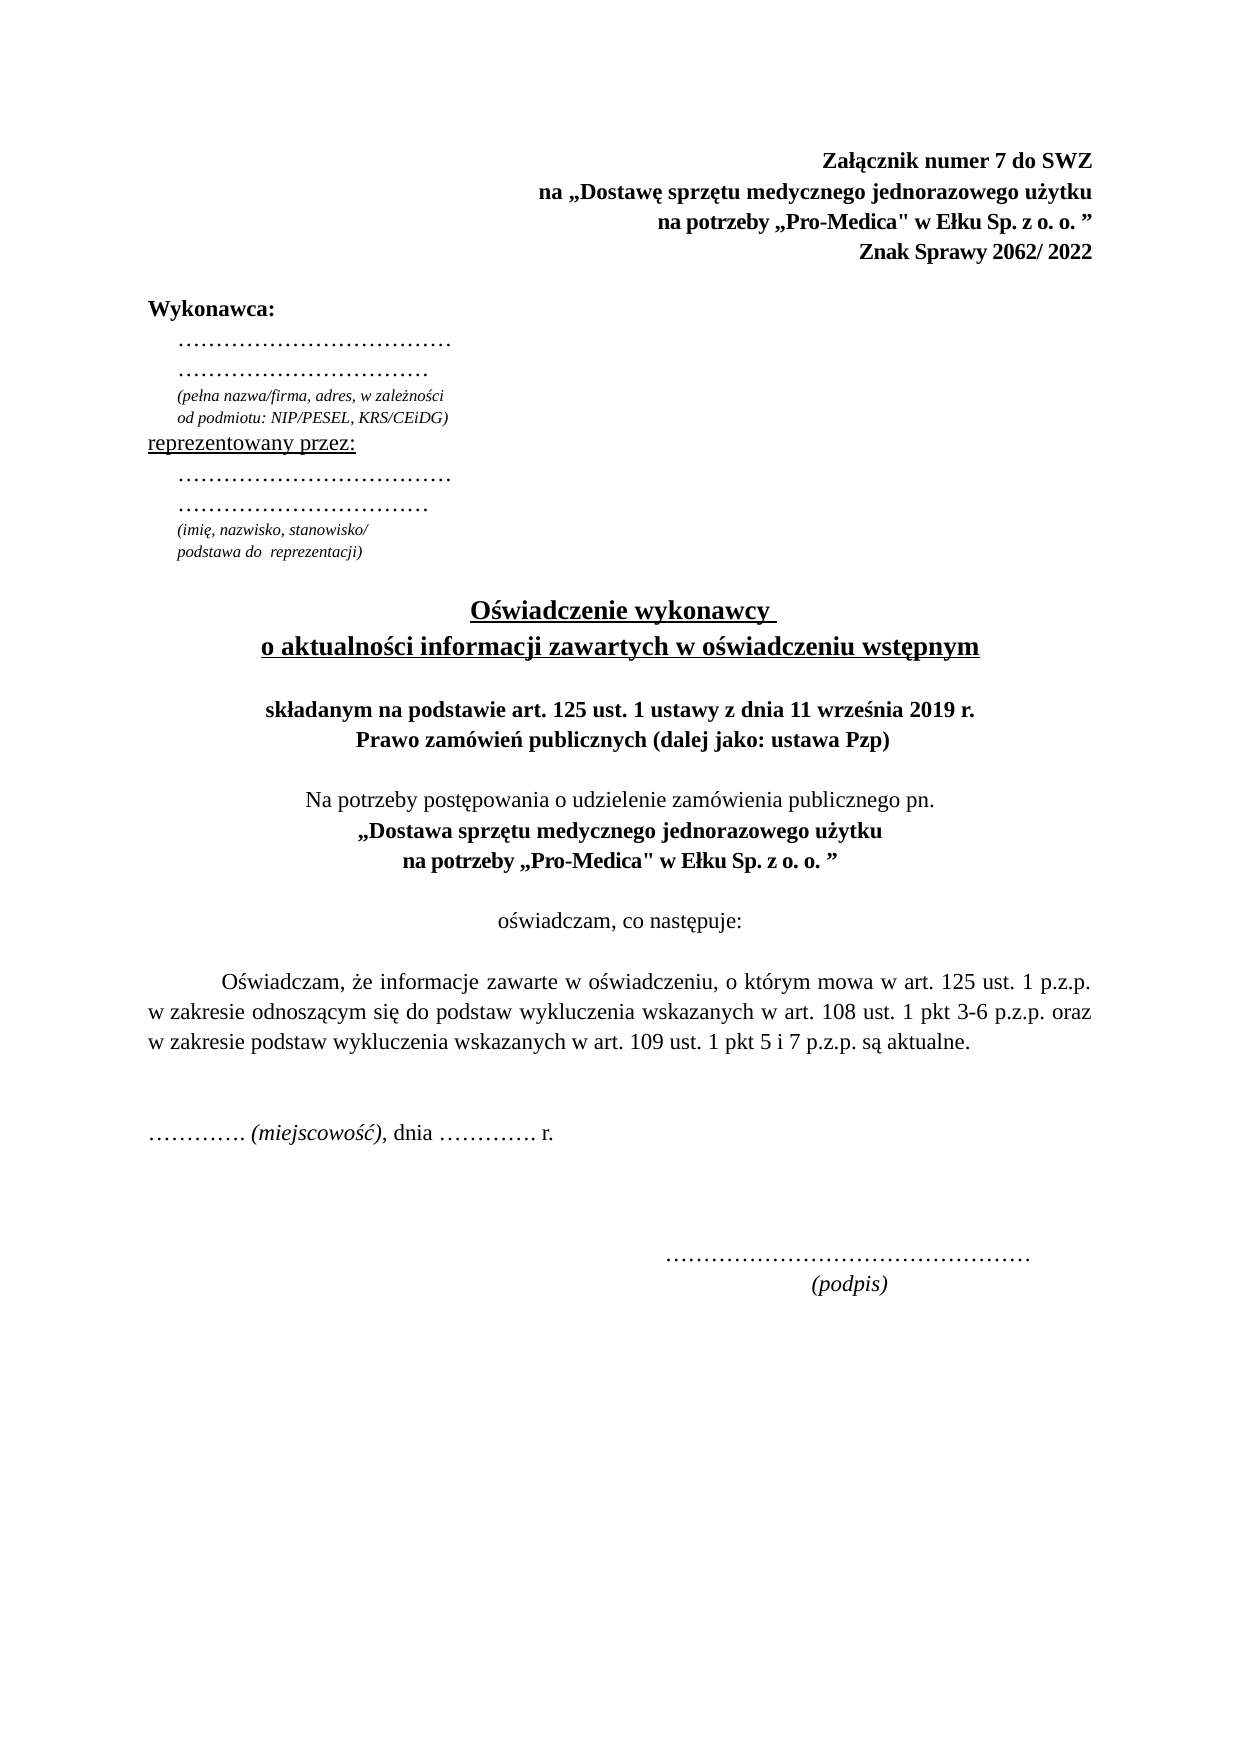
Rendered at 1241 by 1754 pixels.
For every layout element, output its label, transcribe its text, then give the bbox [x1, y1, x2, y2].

text Wykonawca: [148, 295, 1093, 321]
text (imię, nazwisko, stanowisko/ [177, 520, 472, 539]
text …………………………………………………………… [177, 325, 472, 382]
text na „Dostawę sprzętu medycznego jednorazowego użytku [148, 178, 1093, 204]
text Oświadczam, że informacje zawarte w oświadczeniu, o którym mowa w art. 125 ust. 1 p.z.p. w zakresie odnoszącym się do podstaw wykluczenia wskazanych w art. 108 ust. 1 pkt 3-6 p.z.p. oraz w zakresie podstaw wykluczenia wskazanych w art. 109 ust. 1 pkt 5 i 7 p.z.p. są aktualne. [148, 968, 1093, 1054]
text Znak Sprawy 2062/ 2022 [148, 238, 1093, 264]
text (podpis) [738, 1270, 1093, 1296]
text Prawo zamówień publicznych (dalej jako: ustawa Pzp) [148, 726, 1093, 752]
text na potrzeby „Pro-Medica" w Ełku Sp. z o. o. ” [148, 847, 1093, 873]
text na potrzeby „Pro-Medica" w Ełku Sp. z o. o. ” [148, 208, 1093, 234]
text Załącznik numer 7 do SWZ [148, 148, 1093, 174]
text Oświadczenie wykonawcy [148, 594, 1093, 625]
text o aktualności informacji zawartych w oświadczeniu wstępnym [148, 630, 1093, 661]
text składanym na podstawie art. 125 ust. 1 ustawy z dnia 11 września 2019 r. [148, 696, 1093, 722]
text od podmiotu: NIP/PESEL, KRS/CEiDG) [177, 407, 472, 427]
text reprezentowany przez: [148, 429, 1093, 456]
text ………………………………………… [148, 1239, 1093, 1266]
text …………………………………………………………… [177, 459, 472, 516]
text Na potrzeby postępowania o udzielenie zamówienia publicznego pn. [148, 786, 1093, 813]
text …………. (miejscowość), dnia …………. r. [148, 1119, 1093, 1145]
text podstawa do reprezentacji) [177, 542, 472, 561]
text „Dostawa sprzętu medycznego jednorazowego użytku [148, 817, 1093, 843]
text oświadczam, co następuje: [148, 907, 1093, 934]
text (pełna nazwa/firma, adres, w zależności [177, 385, 472, 404]
